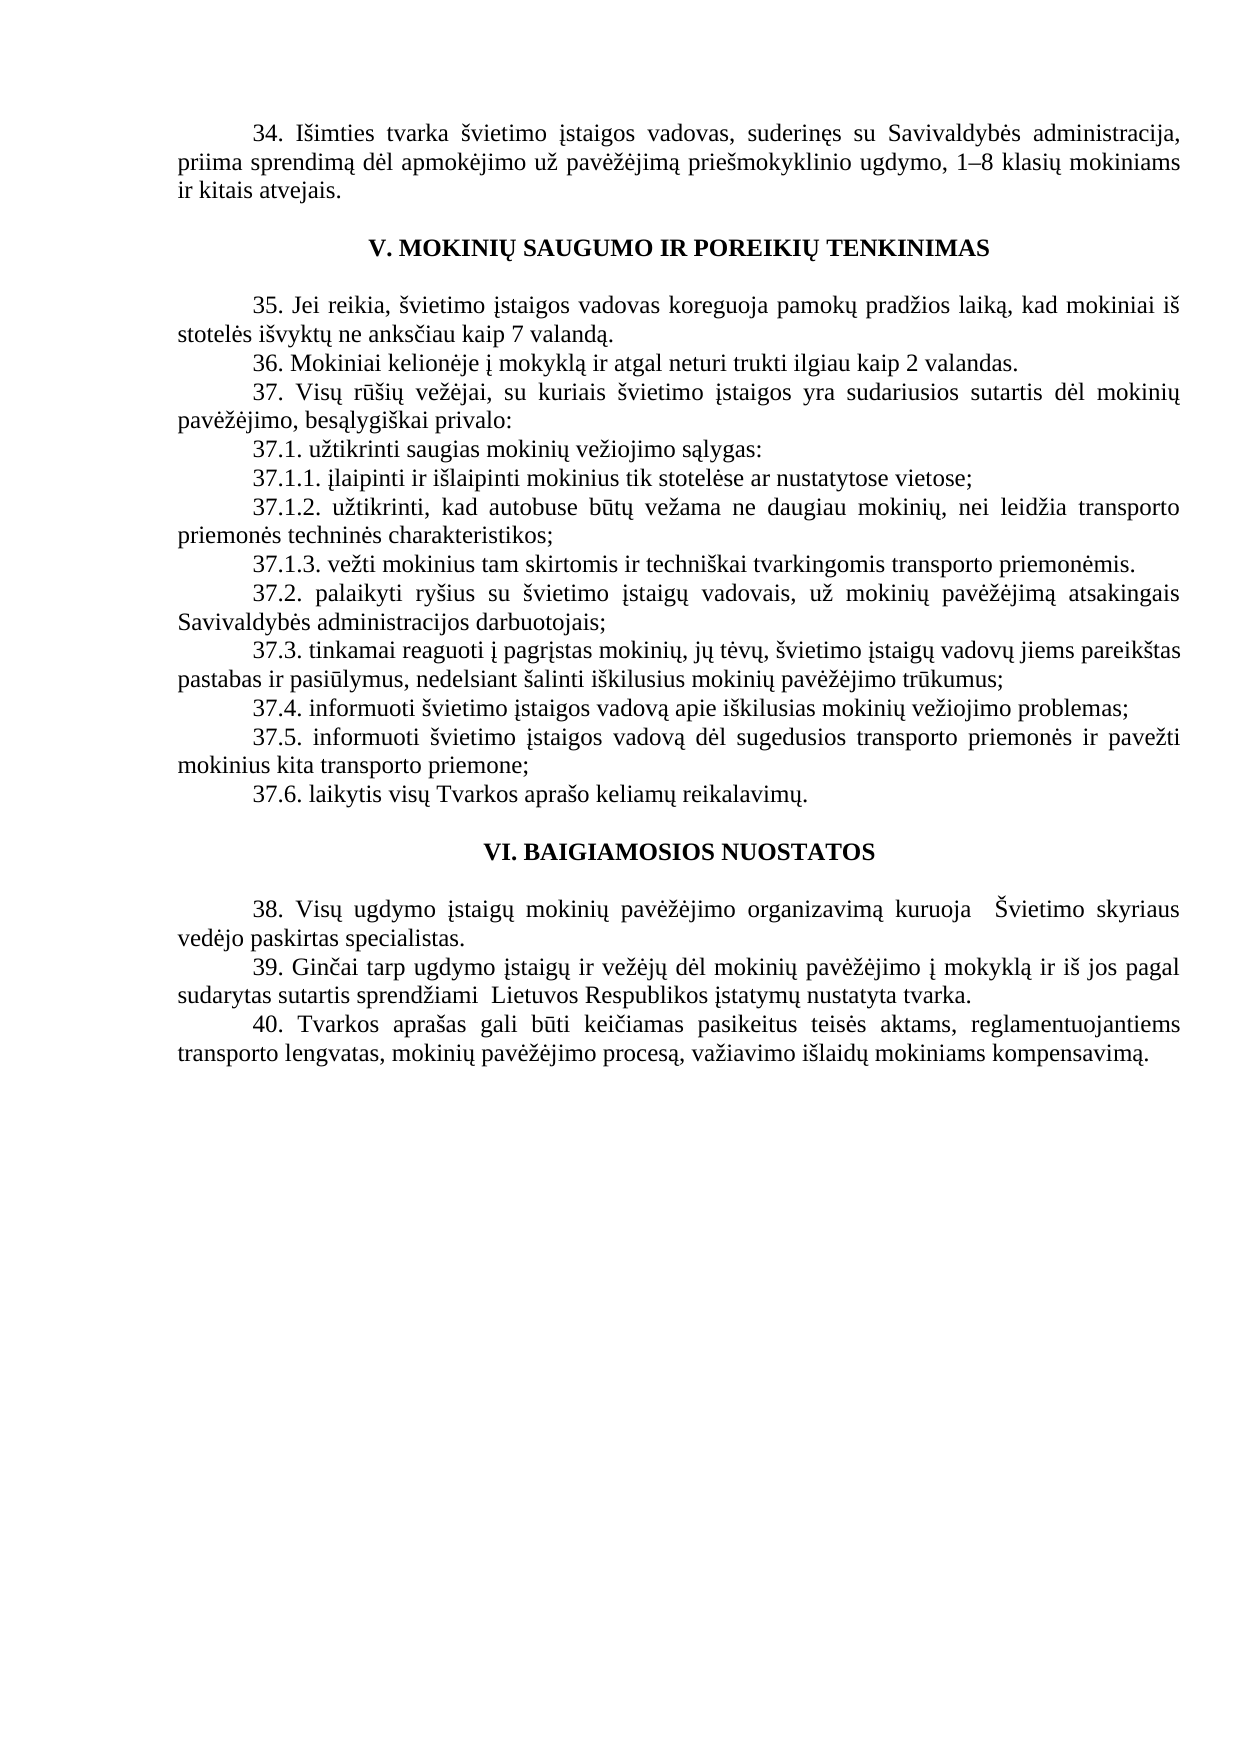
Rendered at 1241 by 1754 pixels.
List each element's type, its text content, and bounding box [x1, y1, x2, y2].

text 38. Visų ugdymo įstaigų mokinių pavėžėjimo organizavimą kuruoja Švietimo skyriaus vedėjo paskirtas specialistas. [177, 894, 1181, 952]
text 37.1.2. užtikrinti, kad autobuse būtų vežama ne daugiau mokinių, nei leidžia transporto priemonės techninės charakteristikos; [177, 492, 1181, 549]
text 37.5. informuoti švietimo įstaigos vadovą dėl sugedusios transporto priemonės ir pavežti mokinius kita transporto priemone; [177, 722, 1181, 779]
text 37.2. palaikyti ryšius su švietimo įstaigų vadovais, už mokinių pavėžėjimą atsakingais Savivaldybės administracijos darbuotojais; [177, 578, 1181, 636]
text V. MOKINIŲ SAUGUMO IR POREIKIŲ TENKINIMAS [177, 233, 1181, 262]
text 35. Jei reikia, švietimo įstaigos vadovas koreguoja pamokų pradžios laiką, kad mokiniai iš stotelės išvyktų ne anksčiau kaip 7 valandą. [177, 291, 1181, 348]
text 34. Išimties tvarka švietimo įstaigos vadovas, suderinęs su Savivaldybės administracija, priima sprendimą dėl apmokėjimo už pavėžėjimą priešmokyklinio ugdymo, 1–8 klasių mokiniams ir kitais atvejais. [177, 118, 1181, 204]
text 37.4. informuoti švietimo įstaigos vadovą apie iškilusias mokinių vežiojimo problemas; [177, 693, 1181, 722]
text VI. BAIGIAMOSIOS NUOSTATOS [177, 837, 1181, 866]
text 39. Ginčai tarp ugdymo įstaigų ir vežėjų dėl mokinių pavėžėjimo į mokyklą ir iš jos pagal sudarytas sutartis sprendžiami Lietuvos Respublikos įstatymų nustatyta tvarka. [177, 952, 1181, 1009]
text 37.1.3. vežti mokinius tam skirtomis ir techniškai tvarkingomis transporto priemonėmis. [177, 549, 1181, 578]
text 36. Mokiniai kelionėje į mokyklą ir atgal neturi trukti ilgiau kaip 2 valandas. [177, 348, 1181, 377]
text 37.6. laikytis visų Tvarkos aprašo keliamų reikalavimų. [177, 779, 1181, 808]
text 37.3. tinkamai reaguoti į pagrįstas mokinių, jų tėvų, švietimo įstaigų vadovų jiems pareikštas pastabas ir pasiūlymus, nedelsiant šalinti iškilusius mokinių pavėžėjimo trūkumus; [177, 636, 1181, 693]
text 40. Tvarkos aprašas gali būti keičiamas pasikeitus teisės aktams, reglamentuojantiems transporto lengvatas, mokinių pavėžėjimo procesą, važiavimo išlaidų mokiniams kompensavimą. [177, 1009, 1181, 1067]
text 37.1.1. įlaipinti ir išlaipinti mokinius tik stotelėse ar nustatytose vietose; [177, 463, 1181, 492]
text 37.1. užtikrinti saugias mokinių vežiojimo sąlygas: [177, 434, 1181, 463]
text 37. Visų rūšių vežėjai, su kuriais švietimo įstaigos yra sudariusios sutartis dėl mokinių pavėžėjimo, besąlygiškai privalo: [177, 377, 1181, 434]
